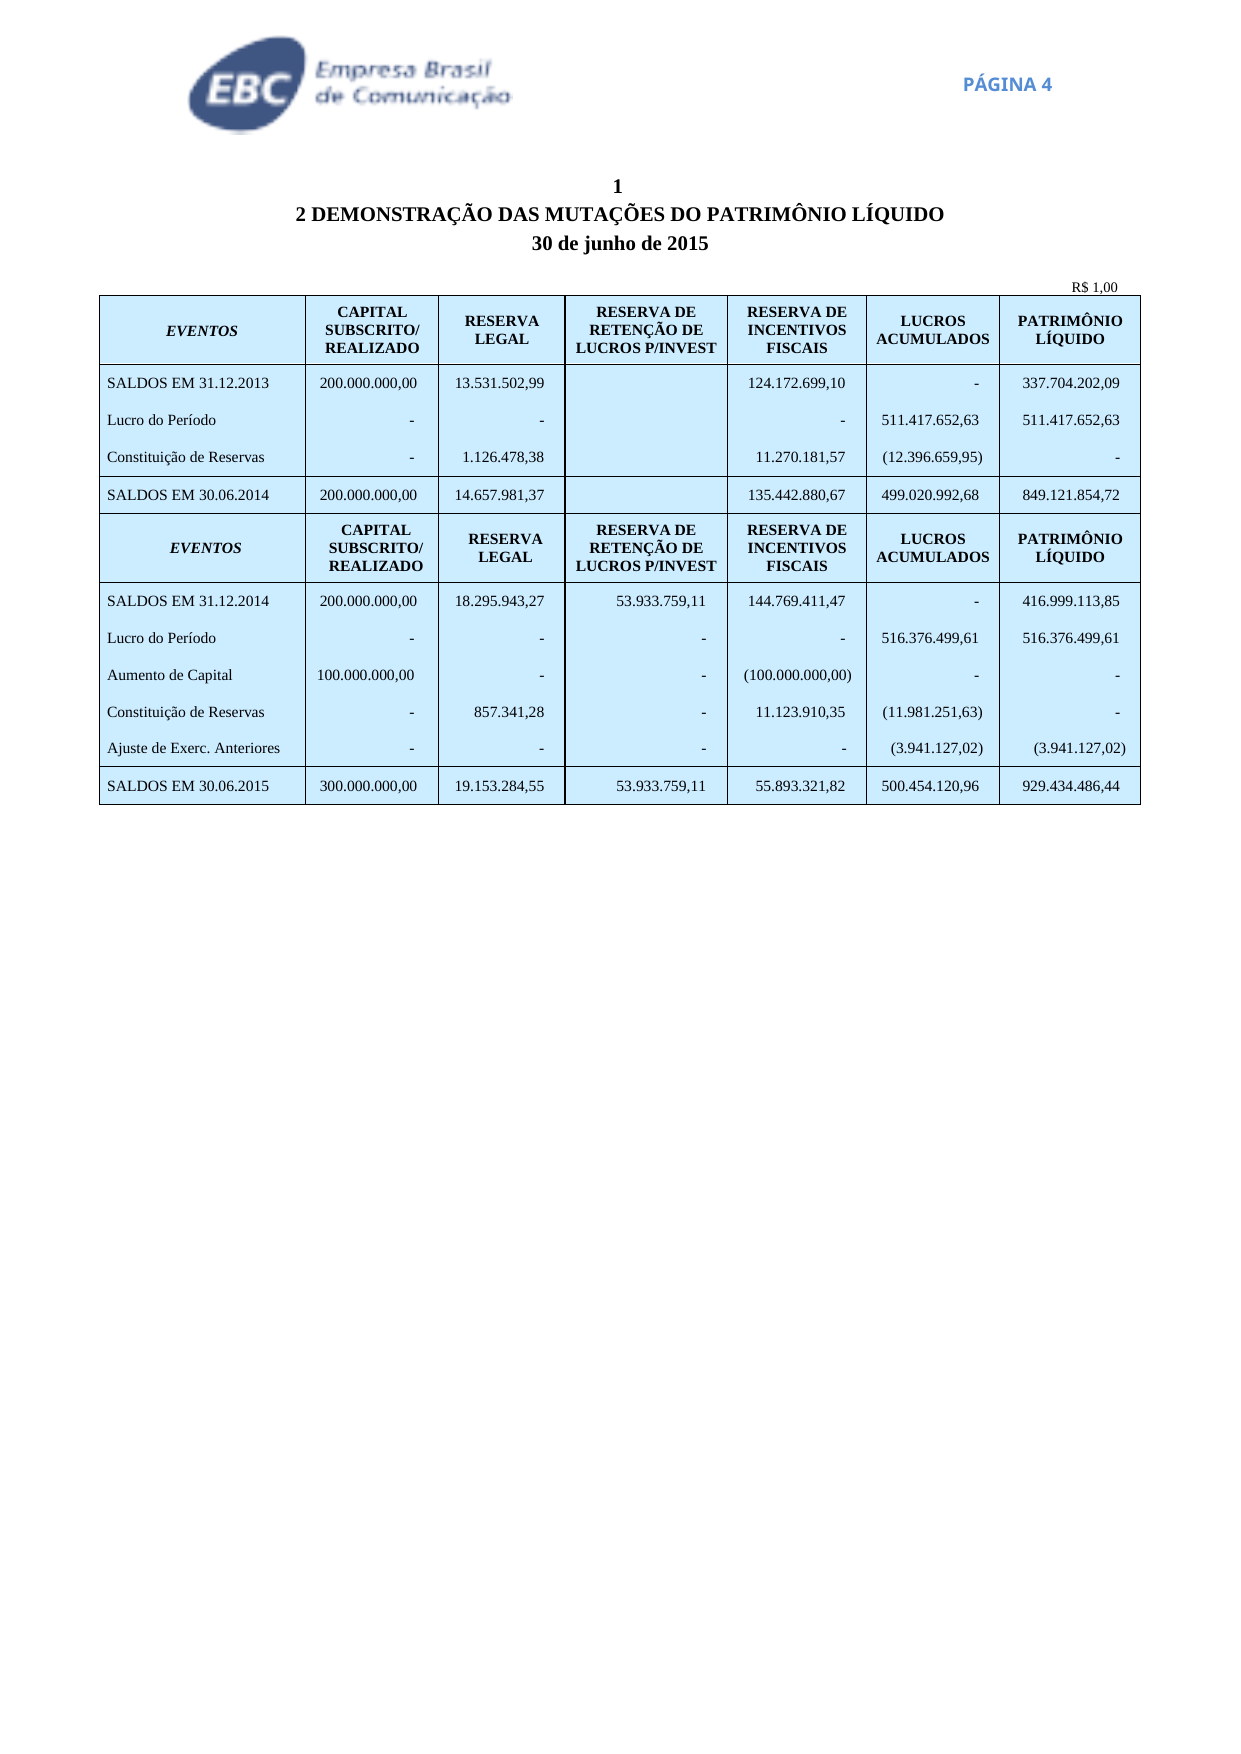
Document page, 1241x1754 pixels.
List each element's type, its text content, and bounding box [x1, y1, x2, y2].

table_cell - [306, 694, 438, 730]
table_header RESERVA LEGAL [439, 296, 564, 363]
table_cell 511.417.652,63 [867, 401, 999, 438]
table_cell - [867, 583, 999, 619]
table_cell (3.941.127,02) [867, 730, 999, 766]
text 30 de junho de 2015 [187, 231, 1053, 254]
table_header RESERVA DE INCENTIVOS FISCAIS [728, 296, 866, 363]
table_cell - [728, 619, 866, 657]
table_cell - [867, 657, 999, 694]
table_cell RESERVA LEGAL [439, 514, 564, 582]
table_cell - [728, 730, 866, 766]
table_cell [566, 401, 727, 438]
table_cell 53.933.759,11 [566, 583, 727, 619]
table_cell 929.434.486,44 [1000, 767, 1140, 804]
table_cell SALDOS EM 30.06.2014 [100, 477, 305, 513]
table_cell 19.153.284,55 [439, 767, 564, 804]
table_cell 511.417.652,63 [1000, 401, 1140, 438]
table_cell - [566, 730, 727, 766]
table_cell - [1000, 438, 1140, 476]
table_header CAPITAL SUBSCRITO/ REALIZADO [306, 296, 438, 363]
table_cell 1.126.478,38 [439, 438, 564, 476]
table_cell 135.442.880,67 [728, 477, 866, 513]
table_cell 337.704.202,09 [1000, 365, 1140, 401]
table_cell Constituição de Reservas [100, 438, 305, 476]
subtitle DEMONSTRAÇÃO DAS MUTAÇÕES DO PATRIMÔNIO LÍQUIDO [187, 202, 1053, 226]
table_cell Lucro do Período [100, 619, 305, 657]
table_cell (100.000.000,00) [728, 657, 866, 694]
table_header PATRIMÔNIO LÍQUIDO [1000, 296, 1140, 363]
table_cell [566, 365, 727, 401]
table_cell - [1000, 657, 1140, 694]
table_header RESERVA DE RETENÇÃO DE LUCROS P/INVEST [566, 296, 727, 363]
table_cell Constituição de Reservas [100, 694, 305, 730]
table_cell 144.769.411,47 [728, 583, 866, 619]
table_cell - [439, 619, 564, 657]
table_cell [566, 477, 727, 513]
table_cell RESERVA DE INCENTIVOS FISCAIS [728, 514, 866, 582]
table_cell LUCROS ACUMULADOS [867, 514, 999, 582]
table_cell 55.893.321,82 [728, 767, 866, 804]
table_cell - [439, 401, 564, 438]
table_cell EVENTOS [100, 514, 305, 582]
table_cell 857.341,28 [439, 694, 564, 730]
table_cell - [566, 657, 727, 694]
table_cell - [439, 657, 564, 694]
table_cell - [566, 694, 727, 730]
table_cell - [306, 619, 438, 657]
table_cell 124.172.699,10 [728, 365, 866, 401]
table_cell - [306, 438, 438, 476]
table_cell 200.000.000,00 [306, 365, 438, 401]
table_cell - [306, 401, 438, 438]
table_cell (3.941.127,02) [1000, 730, 1140, 766]
table_cell 100.000.000,00 [306, 657, 438, 694]
table_cell 18.295.943,27 [439, 583, 564, 619]
table_cell 200.000.000,00 [306, 583, 438, 619]
table_cell 13.531.502,99 [439, 365, 564, 401]
table_cell (11.981.251,63) [867, 694, 999, 730]
table_header LUCROS ACUMULADOS [867, 296, 999, 363]
table_cell 499.020.992,68 [867, 477, 999, 513]
table_cell Ajuste de Exerc. Anteriores [100, 730, 305, 766]
table_cell SALDOS EM 31.12.2014 [100, 583, 305, 619]
table_cell 200.000.000,00 [306, 477, 438, 513]
table_cell 300.000.000,00 [306, 767, 438, 804]
table_cell 516.376.499,61 [867, 619, 999, 657]
table_cell 500.454.120,96 [867, 767, 999, 804]
table_cell 14.657.981,37 [439, 477, 564, 513]
table_cell 11.270.181,57 [728, 438, 866, 476]
table_cell Lucro do Período [100, 401, 305, 438]
table_cell - [867, 365, 999, 401]
table_cell PATRIMÔNIO LÍQUIDO [1000, 514, 1140, 582]
table_cell - [306, 730, 438, 766]
text R$ 1,00 [187, 279, 1117, 295]
table_cell - [439, 730, 564, 766]
table_cell Aumento de Capital [100, 657, 305, 694]
table_cell 849.121.854,72 [1000, 477, 1140, 513]
table_cell 516.376.499,61 [1000, 619, 1140, 657]
table_cell (12.396.659,95) [867, 438, 999, 476]
table_cell CAPITAL SUBSCRITO/ REALIZADO [306, 514, 438, 582]
table_cell - [566, 619, 727, 657]
table_cell RESERVA DE RETENÇÃO DE LUCROS P/INVEST [566, 514, 727, 582]
table_cell - [728, 401, 866, 438]
table_cell SALDOS EM 30.06.2015 [100, 767, 305, 804]
table_cell - [1000, 694, 1140, 730]
table_cell [566, 438, 727, 476]
table_cell 11.123.910,35 [728, 694, 866, 730]
table_cell 53.933.759,11 [566, 767, 727, 804]
table_cell SALDOS EM 31.12.2013 [100, 365, 305, 401]
table_cell 416.999.113,85 [1000, 583, 1140, 619]
table_header EVENTOS [100, 296, 305, 363]
